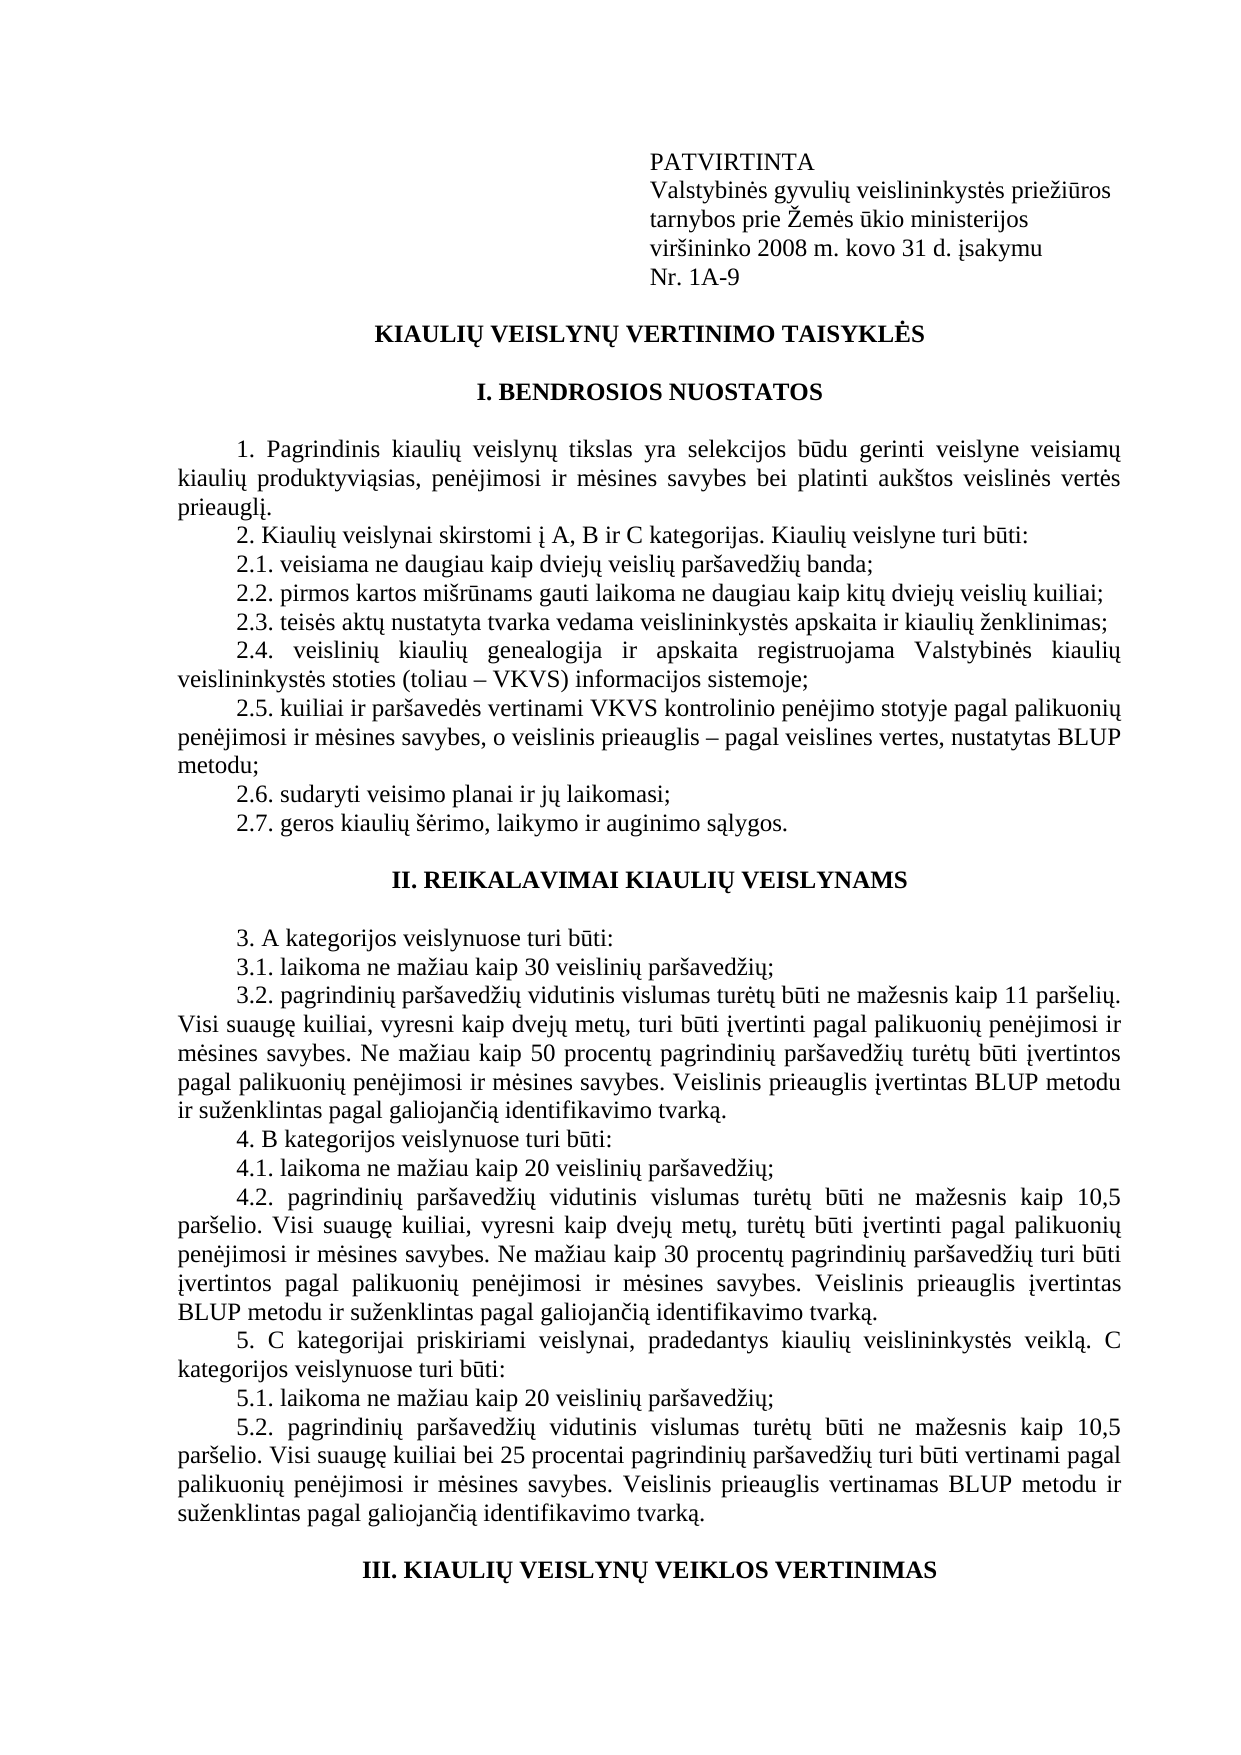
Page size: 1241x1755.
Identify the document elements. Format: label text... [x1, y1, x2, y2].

text 3.1. laikoma ne mažiau kaip 30 veislinių paršavedžių; [177, 952, 1122, 981]
text 4.2. pagrindinių paršavedžių vidutinis vislumas turėtų būti ne mažesnis kaip 10,5 paršelio. Visi suaugę kuiliai, vyresni kaip dvejų metų, turėtų būti įvertinti pagal palikuonių penėjimosi ir mėsines savybes. Ne mažiau kaip 30 procentų pagrindinių paršavedžių turi būti įvertintos pagal palikuonių penėjimosi ir mėsines savybes. Veislinis prieauglis įvertintas BLUP metodu ir suženklintas pagal galiojančią identifikavimo tvarką. [177, 1182, 1122, 1326]
text 3. A kategorijos veislynuose turi būti: [177, 923, 1122, 952]
text 2.7. geros kiaulių šėrimo, laikymo ir auginimo sąlygos. [177, 808, 1122, 837]
text KIAULIŲ VEISLYNŲ VERTINIMO TAISYKLĖS [177, 319, 1122, 348]
text I. BENDROSIOS NUOSTATOS [177, 377, 1122, 406]
text 2.2. pirmos kartos mišrūnams gauti laikoma ne daugiau kaip kitų dviejų veislių kuiliai; [177, 578, 1122, 607]
text 5.1. laikoma ne mažiau kaip 20 veislinių paršavedžių; [177, 1383, 1122, 1412]
text PATVIRTINTA [649, 147, 1122, 176]
text 2.6. sudaryti veisimo planai ir jų laikomasi; [177, 779, 1122, 808]
text 2.3. teisės aktų nustatyta tvarka vedama veislininkystės apskaita ir kiaulių ženklinimas; [177, 607, 1122, 636]
text Valstybinės gyvulių veislininkystės priežiūros tarnybos prie Žemės ūkio ministerijos viršininko 2008 m. kovo 31 d. įsakymu Nr. 1A-9 [649, 176, 1122, 291]
text 1. Pagrindinis kiaulių veislynų tikslas yra selekcijos būdu gerinti veislyne veisiamų kiaulių produktyviąsias, penėjimosi ir mėsines savybes bei platinti aukštos veislinės vertės prieauglį. [177, 434, 1122, 521]
text 2.4. veislinių kiaulių genealogija ir apskaita registruojama Valstybinės kiaulių veislininkystės stoties (toliau – VKVS) informacijos sistemoje; [177, 636, 1122, 693]
text II. REIKALAVIMAI KIAULIŲ VEISLYNAMS [177, 866, 1122, 894]
text 3.2. pagrindinių paršavedžių vidutinis vislumas turėtų būti ne mažesnis kaip 11 paršelių. Visi suaugę kuiliai, vyresni kaip dvejų metų, turi būti įvertinti pagal palikuonių penėjimosi ir mėsines savybes. Ne mažiau kaip 50 procentų pagrindinių paršavedžių turėtų būti įvertintos pagal palikuonių penėjimosi ir mėsines savybes. Veislinis prieauglis įvertintas BLUP metodu ir suženklintas pagal galiojančią identifikavimo tvarką. [177, 981, 1122, 1124]
text 2.5. kuiliai ir paršavedės vertinami VKVS kontrolinio penėjimo stotyje pagal palikuonių penėjimosi ir mėsines savybes, o veislinis prieauglis – pagal veislines vertes, nustatytas BLUP metodu; [177, 693, 1122, 779]
text 2.1. veisiama ne daugiau kaip dviejų veislių paršavedžių banda; [177, 549, 1122, 578]
text 4.1. laikoma ne mažiau kaip 20 veislinių paršavedžių; [177, 1153, 1122, 1182]
text 5.2. pagrindinių paršavedžių vidutinis vislumas turėtų būti ne mažesnis kaip 10,5 paršelio. Visi suaugę kuiliai bei 25 procentai pagrindinių paršavedžių turi būti vertinami pagal palikuonių penėjimosi ir mėsines savybes. Veislinis prieauglis vertinamas BLUP metodu ir suženklintas pagal galiojančią identifikavimo tvarką. [177, 1412, 1122, 1527]
text III. KIAULIŲ VEISLYNŲ VEIKLOS VERTINIMAS [177, 1556, 1122, 1584]
text 5. C kategorijai priskiriami veislynai, pradedantys kiaulių veislininkystės veiklą. C kategorijos veislynuose turi būti: [177, 1326, 1122, 1383]
text 4. B kategorijos veislynuose turi būti: [177, 1124, 1122, 1153]
text 2. Kiaulių veislynai skirstomi į A, B ir C kategorijas. Kiaulių veislyne turi būti: [177, 521, 1122, 549]
